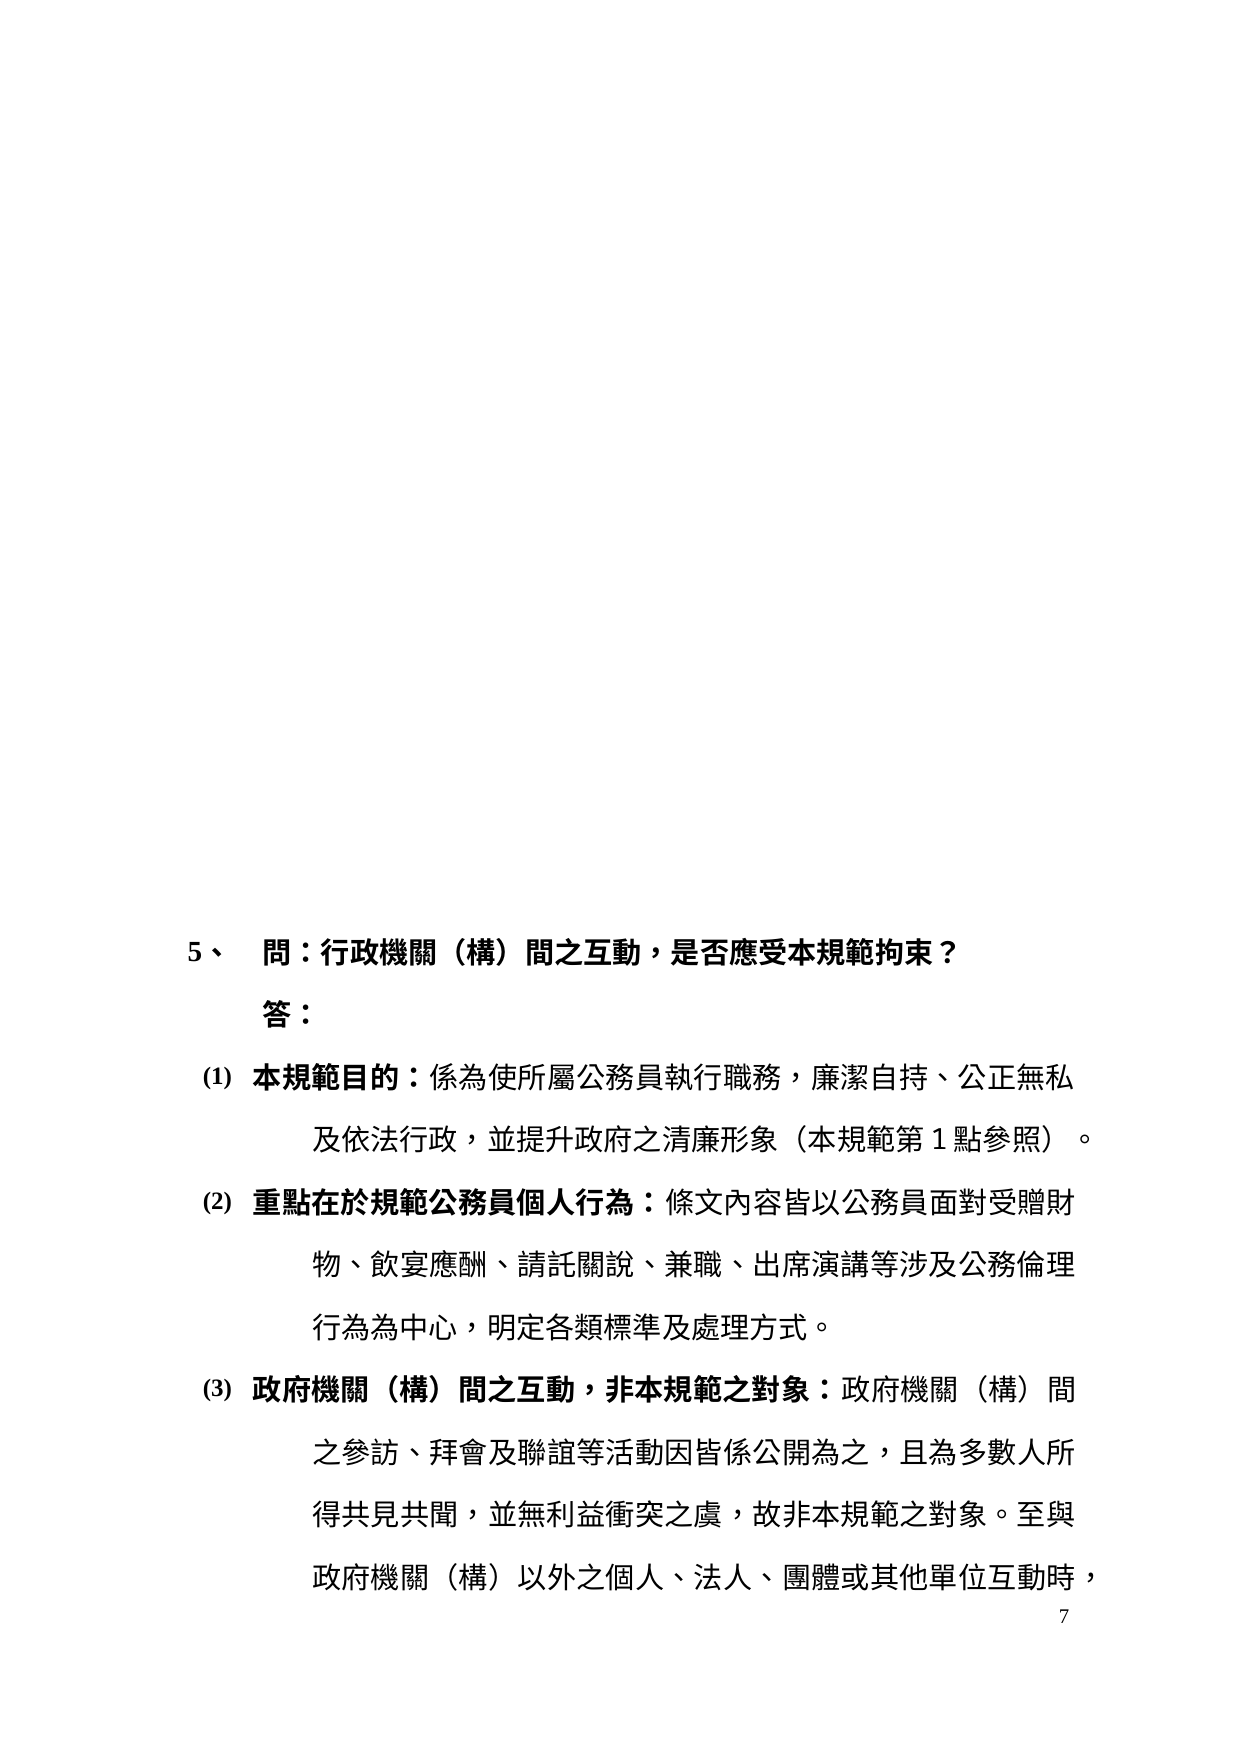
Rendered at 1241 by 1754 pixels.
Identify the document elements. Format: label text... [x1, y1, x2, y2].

list 本規範目的：係為使所屬公務員執行職務，廉潔自持、公正無私及依法行政，並提升政府之清廉形象（本規範第1點參照）。 [203, 1034, 1076, 1159]
list 重點在於規範公務員個人行為：條文內容皆以公務員面對受贈財物、飲宴應酬、請託關說、兼職、出席演講等涉及公務倫理行為為中心，明定各類標準及處理方式。 [203, 1159, 1076, 1346]
list 問：行政機關（構）間之互動，是否應受本規範拘束？ [187, 909, 1069, 971]
text 答： [262, 971, 1069, 1034]
list 政府機關（構）間之互動，非本規範之對象：政府機關（構）間之參訪、拜會及聯誼等活動因皆係公開為之，且為多數人所得共見共聞，並無利益衝突之虞，故非本規範之對象。至與政府機關（構）以外之個人、法人、團體或其他單位互動時，則需考量有無本規範第2點第2款所稱之與其職務有利害關係之情形，依本規範相關規定處理。 [203, 1346, 1076, 1596]
